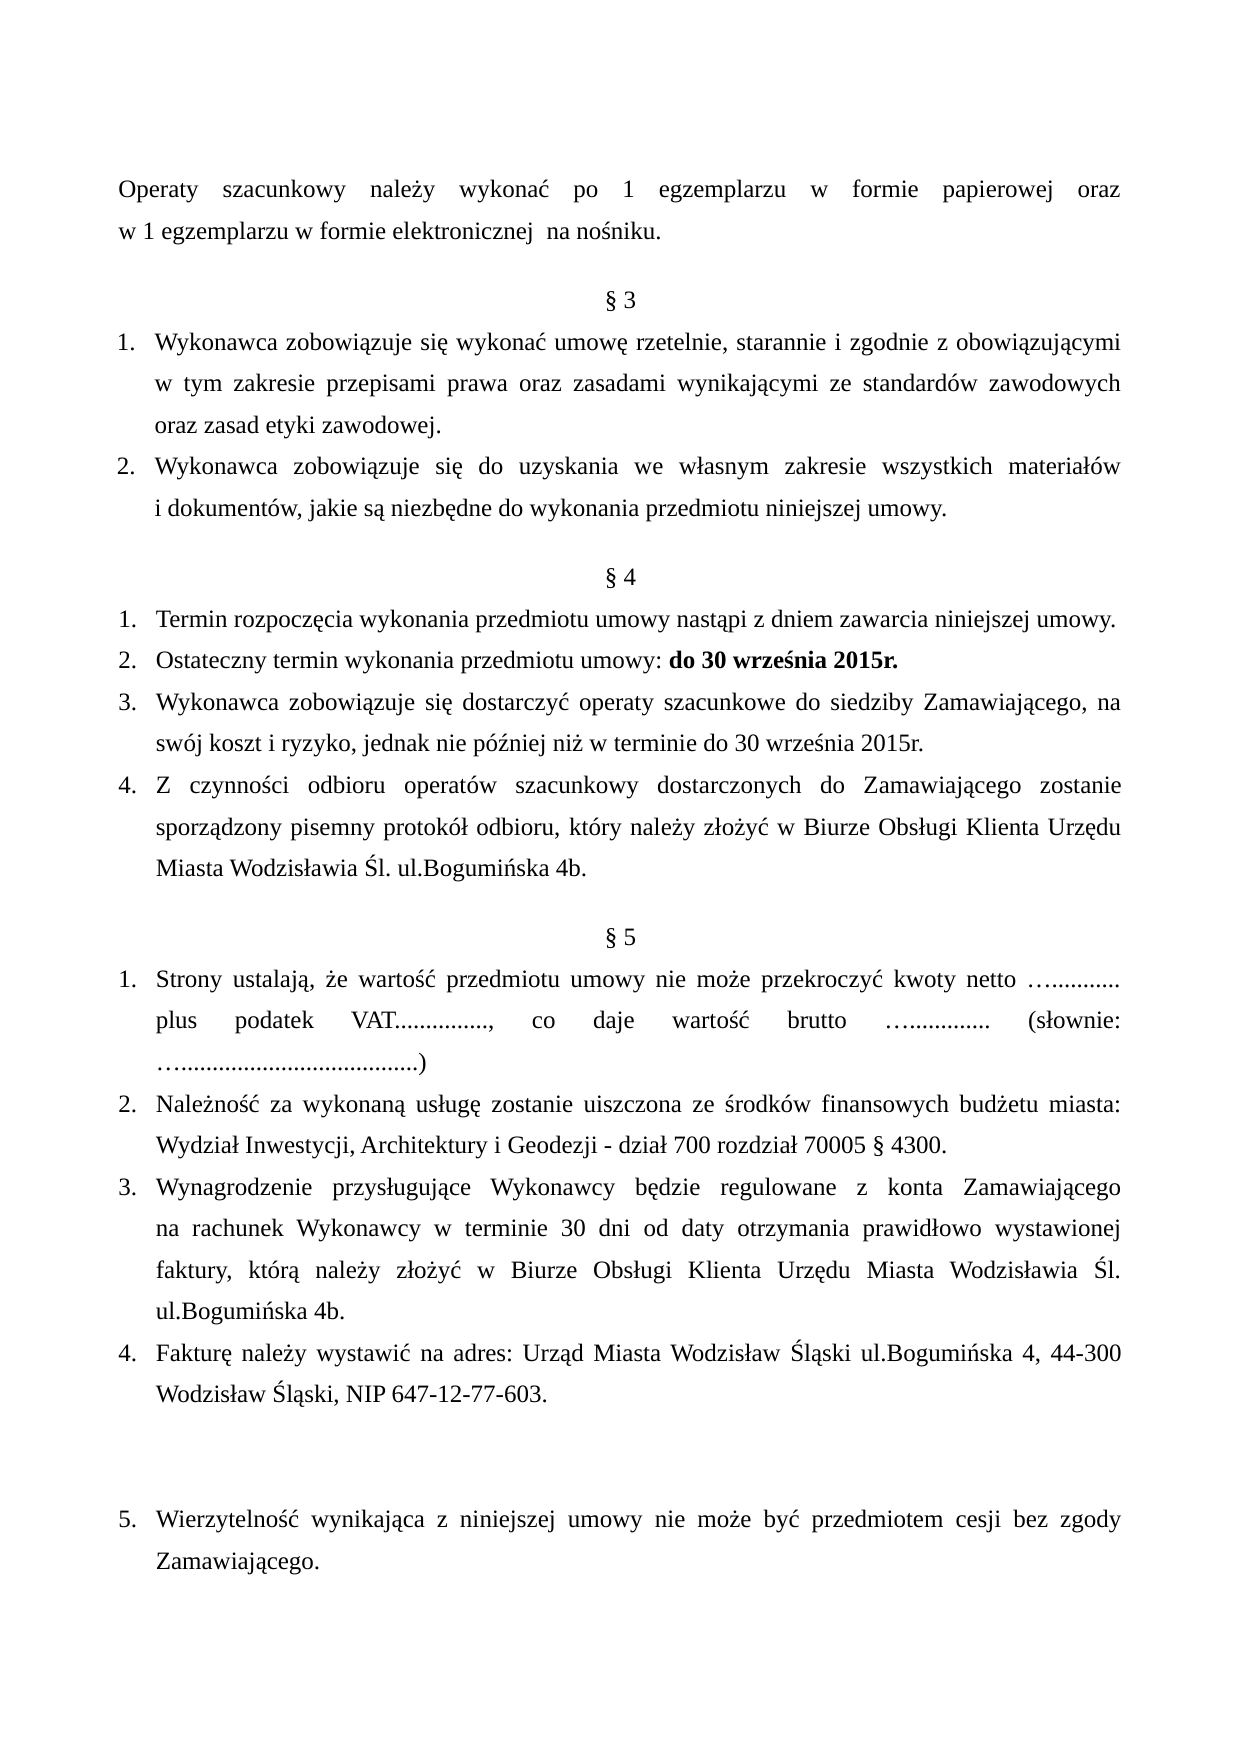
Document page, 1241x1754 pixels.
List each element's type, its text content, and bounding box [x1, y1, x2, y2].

list Ostateczny termin wykonania przedmiotu umowy: do 30 września 2015r. [118, 646, 1122, 674]
list Termin rozpoczęcia wykonania przedmiotu umowy nastąpi z dniem zawarcia niniejszej umowy. [118, 605, 1122, 632]
list Wykonawca zobowiązuje się wykonać umowę rzetelnie, starannie i zgodnie z obowiązującymi w tym zakresie przepisami prawa oraz zasadami wynikającymi ze standardów zawodowych oraz zasad etyki zawodowej. [118, 328, 1122, 438]
list Wierzytelność wynikająca z niniejszej umowy nie może być przedmiotem cesji bez zgody Zamawiającego. [118, 1505, 1122, 1574]
text § 5 [118, 923, 1122, 951]
list Wykonawca zobowiązuje się dostarczyć operaty szacunkowe do siedziby Zamawiającego, na swój koszt i ryzyko, jednak nie później niż w terminie do 30 września 2015r. [118, 688, 1122, 757]
list Z czynności odbioru operatów szacunkowy dostarczonych do Zamawiającego zostanie sporządzony pisemny protokół odbioru, który należy złożyć w Biurze Obsługi Klienta Urzędu Miasta Wodzisławia Śl. ul.Bogumińska 4b. [118, 771, 1122, 882]
text Operaty szacunkowy należy wykonać po 1 egzemplarzu w formie papierowej oraz w 1 egzemplarzu w formie elektronicznej na nośniku. [118, 175, 1122, 244]
list Wynagrodzenie przysługujące Wykonawcy będzie regulowane z konta Zamawiającego na rachunek Wykonawcy w terminie 30 dni od daty otrzymania prawidłowo wystawionej faktury, którą należy złożyć w Biurze Obsługi Klienta Urzędu Miasta Wodzisławia Śl. ul.Bogumińska 4b. [118, 1173, 1122, 1325]
list Strony ustalają, że wartość przedmiotu umowy nie może przekroczyć kwoty netto …........... plus podatek VAT..............., co daje wartość brutto …............. (słownie: …......................................) [118, 965, 1122, 1076]
text § 4 [118, 563, 1122, 591]
list Należność za wykonaną usługę zostanie uiszczona ze środków finansowych budżetu miasta: Wydział Inwestycji, Architektury i Geodezji - dział 700 rozdział 70005 § 4300. [118, 1090, 1122, 1159]
list Fakturę należy wystawić na adres: Urząd Miasta Wodzisław Śląski ul.Bogumińska 4, 44-300 Wodzisław Śląski, NIP 647-12-77-603. [118, 1339, 1122, 1408]
text § 3 [118, 286, 1122, 314]
list Wykonawca zobowiązuje się do uzyskania we własnym zakresie wszystkich materiałów i dokumentów, jakie są niezbędne do wykonania przedmiotu niniejszej umowy. [118, 452, 1122, 522]
